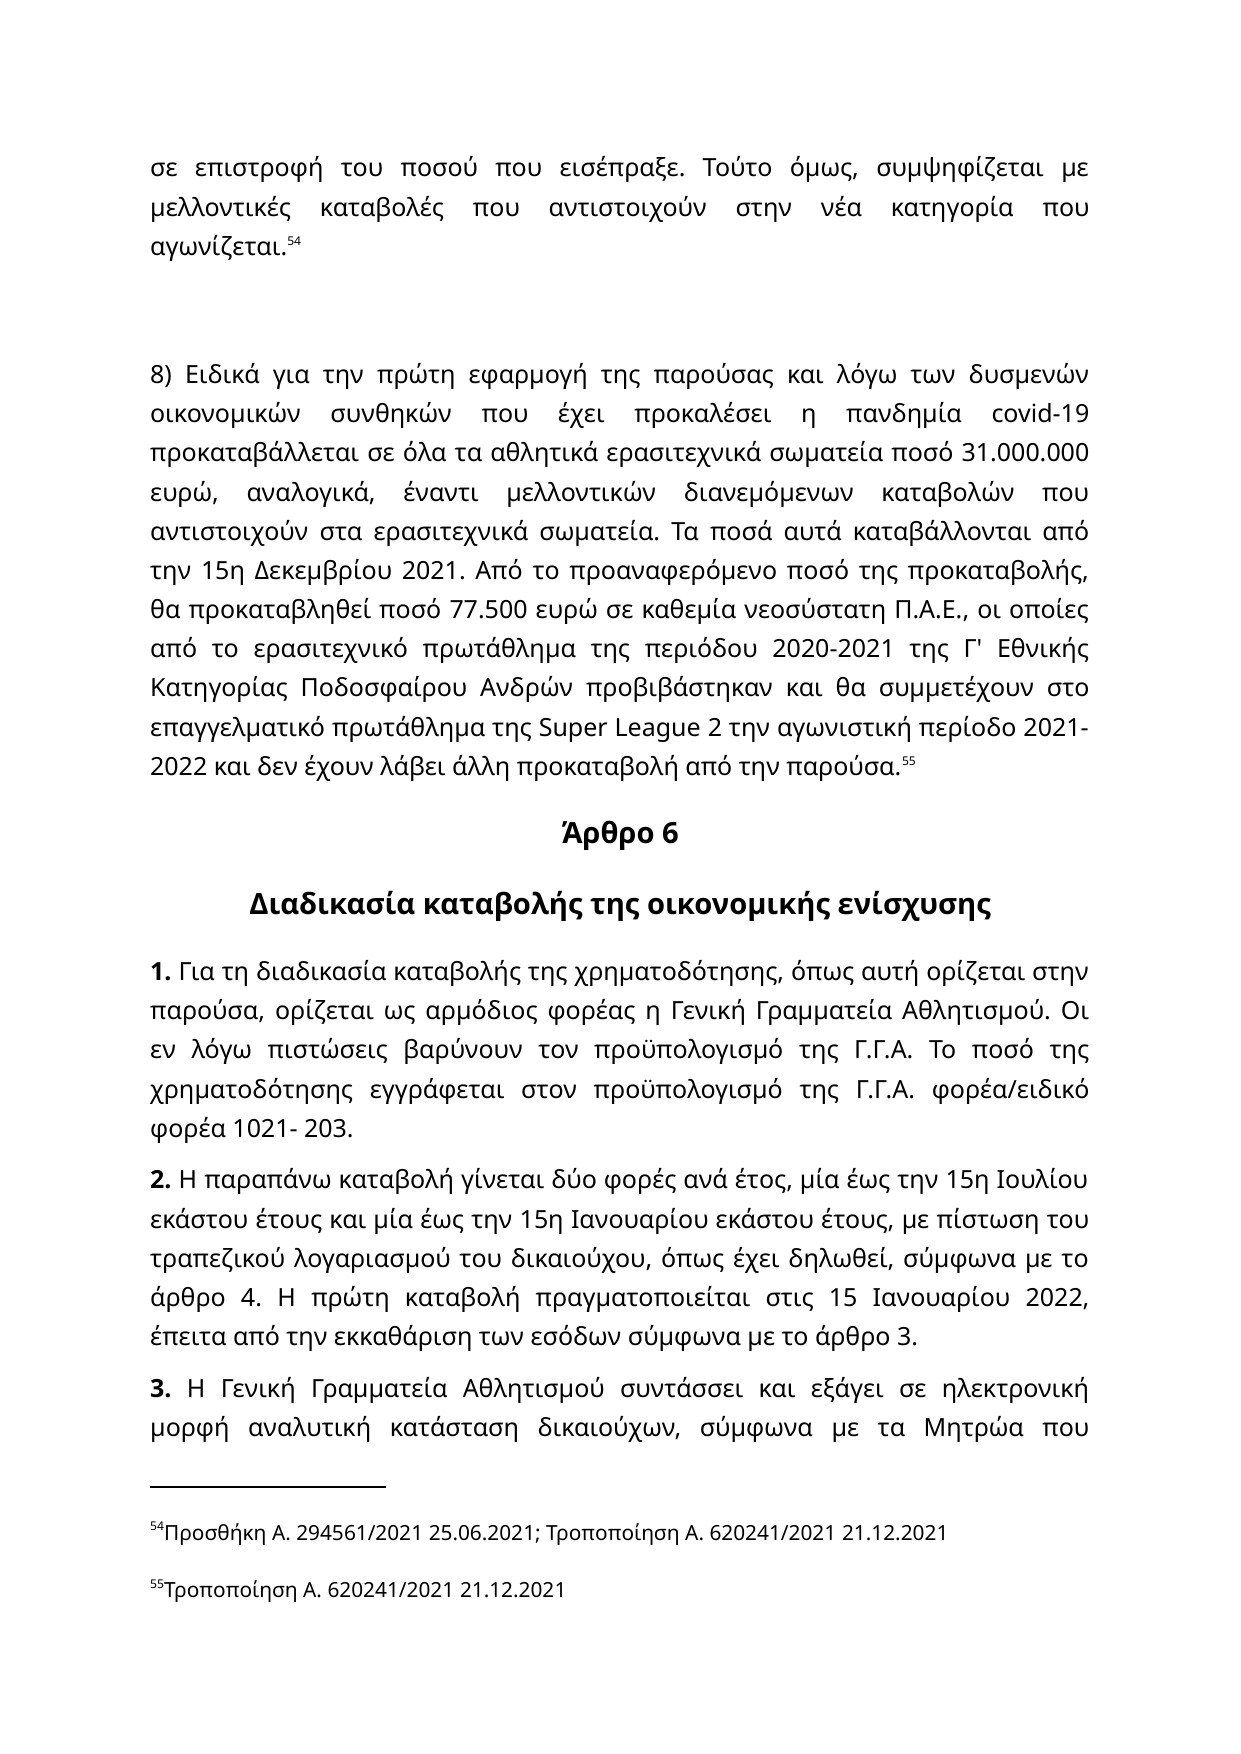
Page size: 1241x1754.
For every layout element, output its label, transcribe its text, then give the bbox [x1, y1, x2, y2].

subtitle Άρθρο 6 [150, 812, 1090, 852]
text 1. Για τη διαδικασία καταβολής της χρηματοδότησης, όπως αυτή ορίζεται στην παρούσα, ορίζεται ως αρμόδιος φορέας η Γενική Γραμματεία Αθλητισμού. Οι εν λόγω πιστώσεις βαρύνουν τον προϋπολογισμό της Γ.Γ.Α. Το ποσό της χρηματοδότησης εγγράφεται στον προϋπολογισμό της Γ.Γ.Α. φορέα/ειδικό φορέα 1021- 203. [150, 954, 1090, 1144]
text Τροποποίηση A. 620241/2021 21.12.2021 [150, 1576, 1090, 1604]
subtitle Διαδικασία καταβολής της οικονομικής ενίσχυσης [150, 883, 1090, 923]
text σε επιστροφή του ποσού που εισέπραξε. Τούτο όμως, συμψηφίζεται με μελλοντικές καταβολές που αντιστοιχούν στην νέα κατηγορία που αγωνίζεται. [150, 150, 1090, 262]
text 8) Ειδικά για την πρώτη εφαρμογή της παρούσας και λόγω των δυσμενών οικονομικών συνθηκών που έχει προκαλέσει η πανδημία covid-19 προκαταβάλλεται σε όλα τα αθλητικά ερασιτεχνικά σωματεία ποσό 31.000.000 ευρώ, αναλογικά, έναντι μελλοντικών διανεμόμενων καταβολών που αντιστοιχούν στα ερασιτεχνικά σωματεία. Τα ποσά αυτά καταβάλλονται από την 15η Δεκεμβρίου 2021. Από το προαναφερόμενο ποσό της προκαταβολής, θα προκαταβληθεί ποσό 77.500 ευρώ σε καθεμία νεοσύστατη Π.Α.Ε., οι οποίες από το ερασιτεχνικό πρωτάθλημα της περιόδου 2020-2021 της Γ' Εθνικής Κατηγορίας Ποδοσφαίρου Ανδρών προβιβάστηκαν και θα συμμετέχουν στο επαγγελματικό πρωτάθλημα της Super League 2 την αγωνιστική περίοδο 2021-2022 και δεν έχουν λάβει άλλη προκαταβολή από την παρούσα. [150, 357, 1090, 782]
text 2. Η παραπάνω καταβολή γίνεται δύο φορές ανά έτος, μία έως την 15η Ιουλίου εκάστου έτους και μία έως την 15η Ιανουαρίου εκάστου έτους, με πίστωση του τραπεζικού λογαριασμού του δικαιούχου, όπως έχει δηλωθεί, σύμφωνα με το άρθρο 4. Η πρώτη καταβολή πραγματοποιείται στις 15 Ιανουαρίου 2022, έπειτα από την εκκαθάριση των εσόδων σύμφωνα με το άρθρο 3. [150, 1162, 1090, 1353]
text 3. Η Γενική Γραμματεία Αθλητισμού συντάσσει και εξάγει σε ηλεκτρονική μορφή αναλυτική κατάσταση δικαιούχων, σύμφωνα με τα Μητρώα που [150, 1370, 1090, 1444]
text Προσθήκη A. 294561/2021 25.06.2021; Τροποποίηση A. 620241/2021 21.12.2021 [150, 1518, 1090, 1546]
